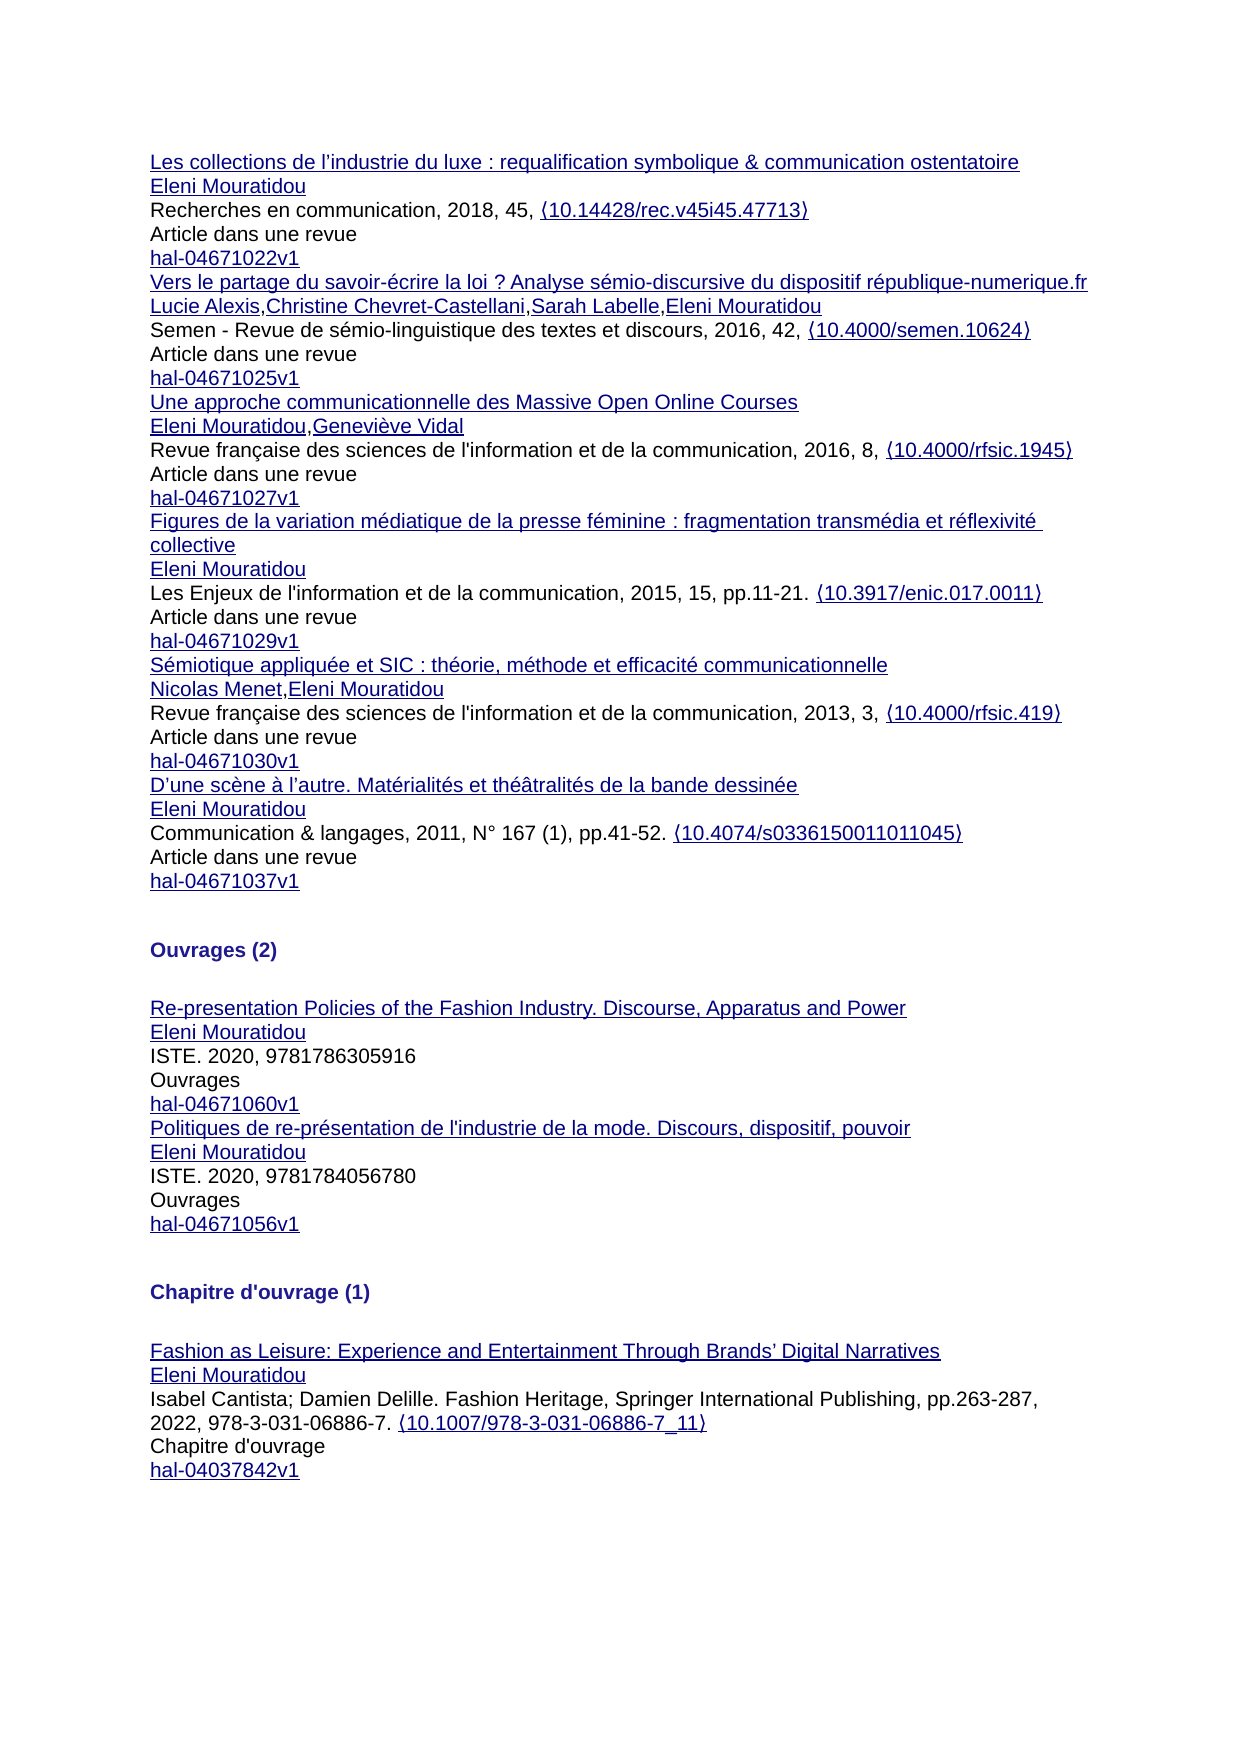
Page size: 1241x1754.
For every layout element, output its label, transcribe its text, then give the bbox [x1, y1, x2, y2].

subtitle Ouvrages (2) [150, 937, 1090, 961]
table_header Fashion as Leisure: Experience and Entertainment Through Brands’ Digital Narratives Eleni Mouratidou Isabel Cantista; Damien Delille. Fashion Heritage, Springer International Publishing, pp.263-287, 2022, 978-3-031-06886-7. ⟨10.1007/978-3-031-06886-7_11⟩ Chapitre d'ouvrage hal-04037842v1 [150, 1339, 1090, 1482]
table_cell Les collections de l’industrie du luxe : requalification symbolique & communication ostentatoire Eleni Mouratidou Recherches en communication, 2018, 45, ⟨10.14428/rec.v45i45.47713⟩ Article dans une revue hal-04671022v1 [150, 150, 1090, 270]
subtitle Chapitre d'ouvrage (1) [150, 1280, 1090, 1304]
table_cell D’une scène à l’autre. Matérialités et théâtralités de la bande dessinée Eleni Mouratidou Communication & langages, 2011, N° 167 (1), pp.41-52. ⟨10.4074/s0336150011011045⟩ Article dans une revue hal-04671037v1 [150, 773, 1090, 893]
table_cell Sémiotique appliquée et SIC : théorie, méthode et efficacité communicationnelle Nicolas Menet,Eleni Mouratidou Revue française des sciences de l'information et de la communication, 2013, 3, ⟨10.4000/rfsic.419⟩ Article dans une revue hal-04671030v1 [150, 653, 1090, 773]
table_cell Vers le partage du savoir-écrire la loi ? Analyse sémio-discursive du dispositif république-numerique.fr Lucie Alexis,Christine Chevret-Castellani,Sarah Labelle,Eleni Mouratidou Semen - Revue de sémio-linguistique des textes et discours, 2016, 42, ⟨10.4000/semen.10624⟩ Article dans une revue hal-04671025v1 [150, 270, 1090, 389]
table_cell Une approche communicationnelle des Massive Open Online Courses Eleni Mouratidou,Geneviève Vidal Revue française des sciences de l'information et de la communication, 2016, 8, ⟨10.4000/rfsic.1945⟩ Article dans une revue hal-04671027v1 [150, 390, 1090, 509]
table_cell Figures de la variation médiatique de la presse féminine : fragmentation transmédia et réflexivité collective Eleni Mouratidou Les Enjeux de l'information et de la communication, 2015, 15, pp.11-21. ⟨10.3917/enic.017.0011⟩ Article dans une revue hal-04671029v1 [150, 509, 1090, 653]
table_cell Politiques de re-présentation de l'industrie de la mode. Discours, dispositif, pouvoir Eleni Mouratidou ISTE. 2020, 9781784056780 Ouvrages hal-04671056v1 [150, 1116, 1090, 1235]
table_header Re-presentation Policies of the Fashion Industry. Discourse, Apparatus and Power Eleni Mouratidou ISTE. 2020, 9781786305916 Ouvrages hal-04671060v1 [150, 996, 1090, 1116]
